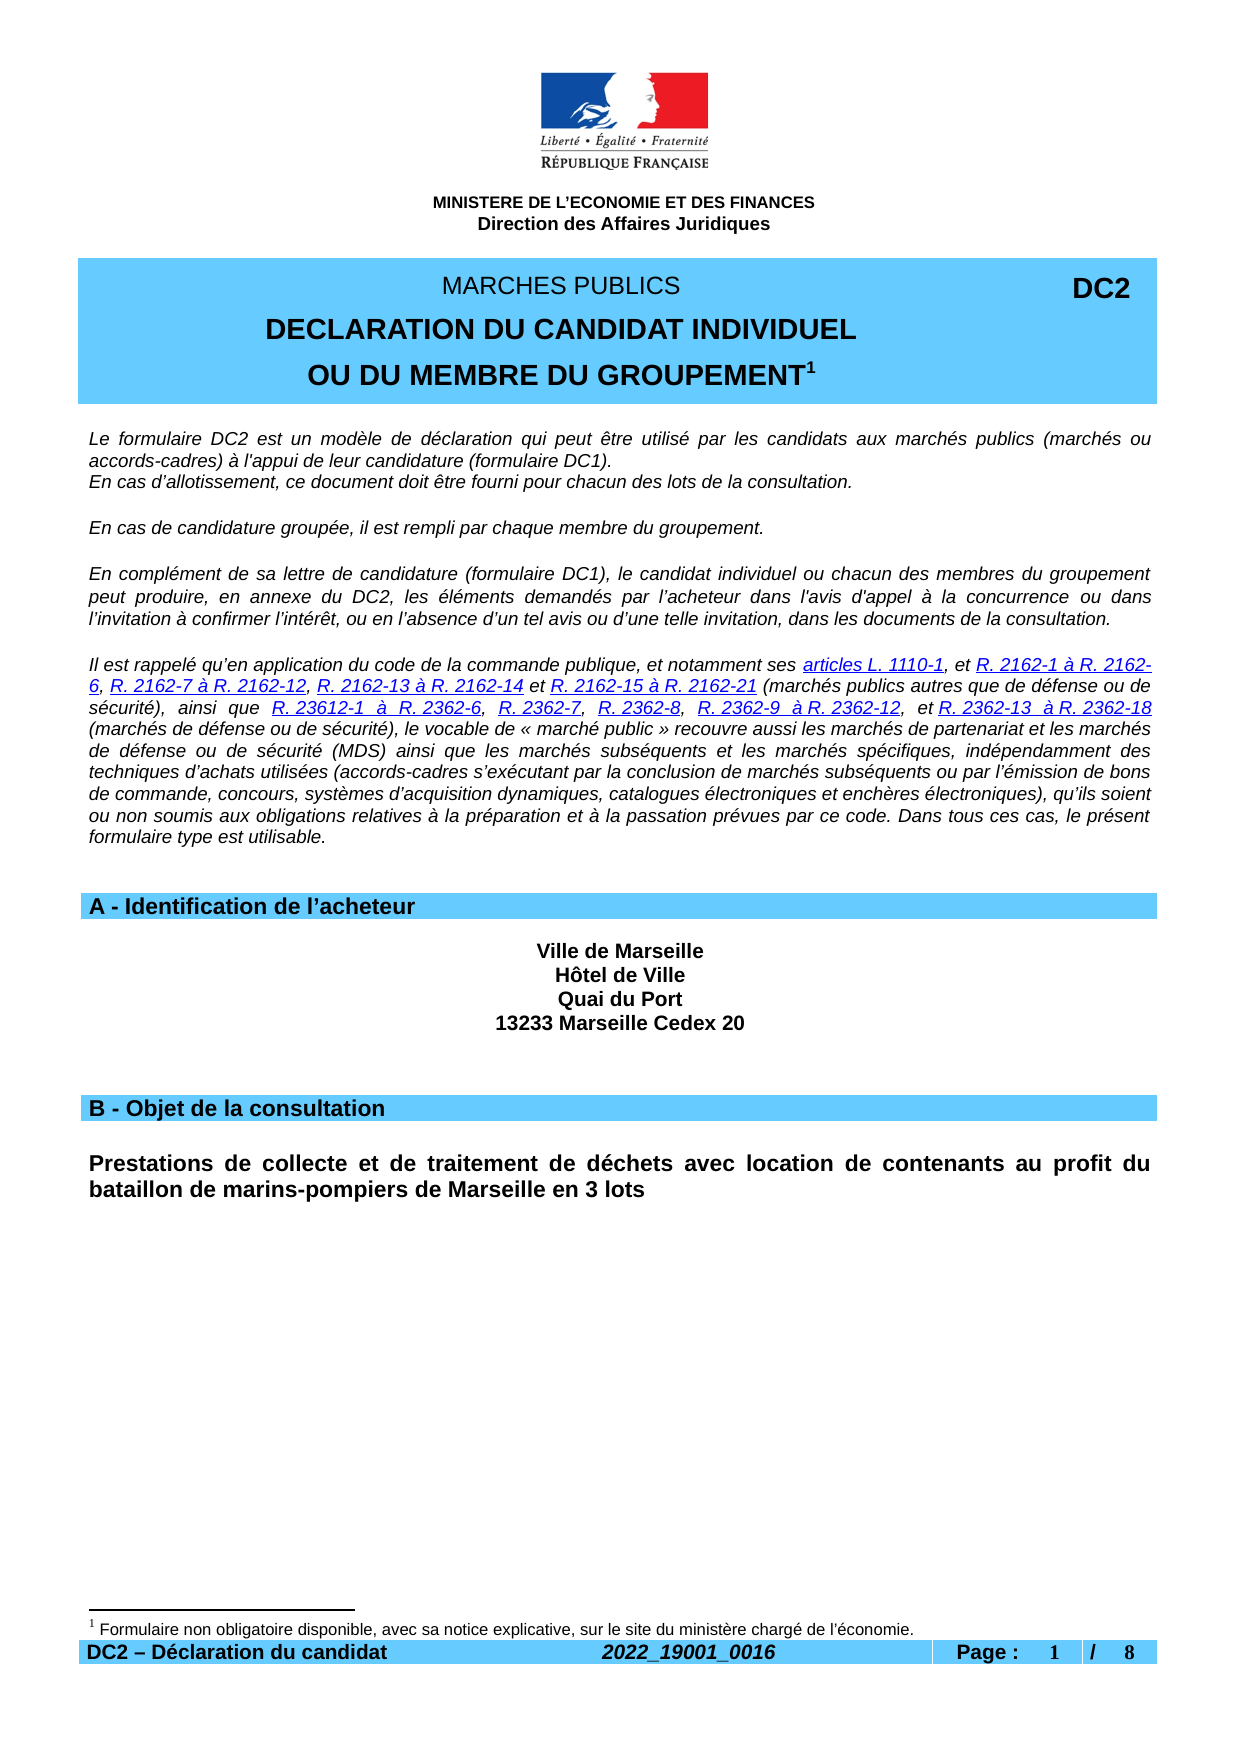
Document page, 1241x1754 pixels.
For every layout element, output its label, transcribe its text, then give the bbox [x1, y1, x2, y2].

table_header MARCHES PUBLICS DECLARATION DU candidat INDIVIDUEL OU DU MEMBRE DU GROUPEMENT [78, 258, 1045, 404]
text 13233 Marseille Cedex 20 [89, 1010, 1152, 1034]
subtitle Le formulaire DC2 est un modèle de déclaration qui peut être utilisé par les candidats aux marchés publics (marchés ou accords-cadres) à l'appui de leur candidature (formulaire DC1). [89, 428, 1152, 471]
text Ville de Marseille [89, 938, 1152, 962]
table_header A - Identification de l’acheteur [81, 893, 1157, 919]
text En cas de candidature groupée, il est rempli par chaque membre du groupement. [89, 517, 1152, 538]
text Quai du Port [89, 986, 1152, 1010]
text Il est rappelé qu’en application du code de la commande publique, et notamment ses articles L. 1110-1, et R. 2162-1 à R. 2162-6, R. 2162-7 à R. 2162-12, R. 2162-13 à R. 2162-14 et R. 2162-15 à R. 2162-21 (marchés publics autres que de défense ou de sécurité), ainsi que R. 23612-1 à R. 2362-6, R. 2362-7, R. 2362-8, R. 2362-9 à R. 2362-12, et R. 2362-13 à R. 2362-18 (marchés de défense ou de sécurité), le vocable de « marché public » recouvre aussi les marchés de partenariat et les marchés de défense ou de sécurité (MDS) ainsi que les marchés subséquents et les marchés spécifiques, indépendamment des techniques d’achats utilisées (accords-cadres s’exécutant par la conclusion de marchés subséquents ou par l’émission de bons de commande, concours, systèmes d’acquisition dynamiques, catalogues électroniques et enchères électroniques), qu’ils soient ou non soumis aux obligations relatives à la préparation et à la passation prévues par ce code. Dans tous ces cas, le présent formulaire type est utilisable. [89, 653, 1152, 847]
text En complément de sa lettre de candidature (formulaire DC1), le candidat individuel ou chacun des membres du groupement peut produire, en annexe du DC2, les éléments demandés par l’acheteur dans l'avis d'appel à la concurrence ou dans l’invitation à confirmer l’intérêt, ou en l’absence d’un tel avis ou d’une telle invitation, dans les documents de la consultation. [89, 562, 1152, 629]
picture [539, 71, 709, 170]
text Hôtel de Ville [89, 962, 1152, 986]
table_header MINISTERE DE L’ECONOMIE ET DES FINANCES Direction des Affaires Juridiques [81, 71, 1167, 258]
subtitle En cas d’allotissement, ce document doit être fourni pour chacun des lots de la consultation. [89, 471, 1152, 493]
table_header DC2 [1045, 258, 1157, 404]
text Prestations de collecte et de traitement de déchets avec location de contenants au profit du bataillon de marins-pompiers de Marseille en 3 lots [89, 1150, 1152, 1203]
table_header B - Objet de la consultation [81, 1095, 1157, 1121]
